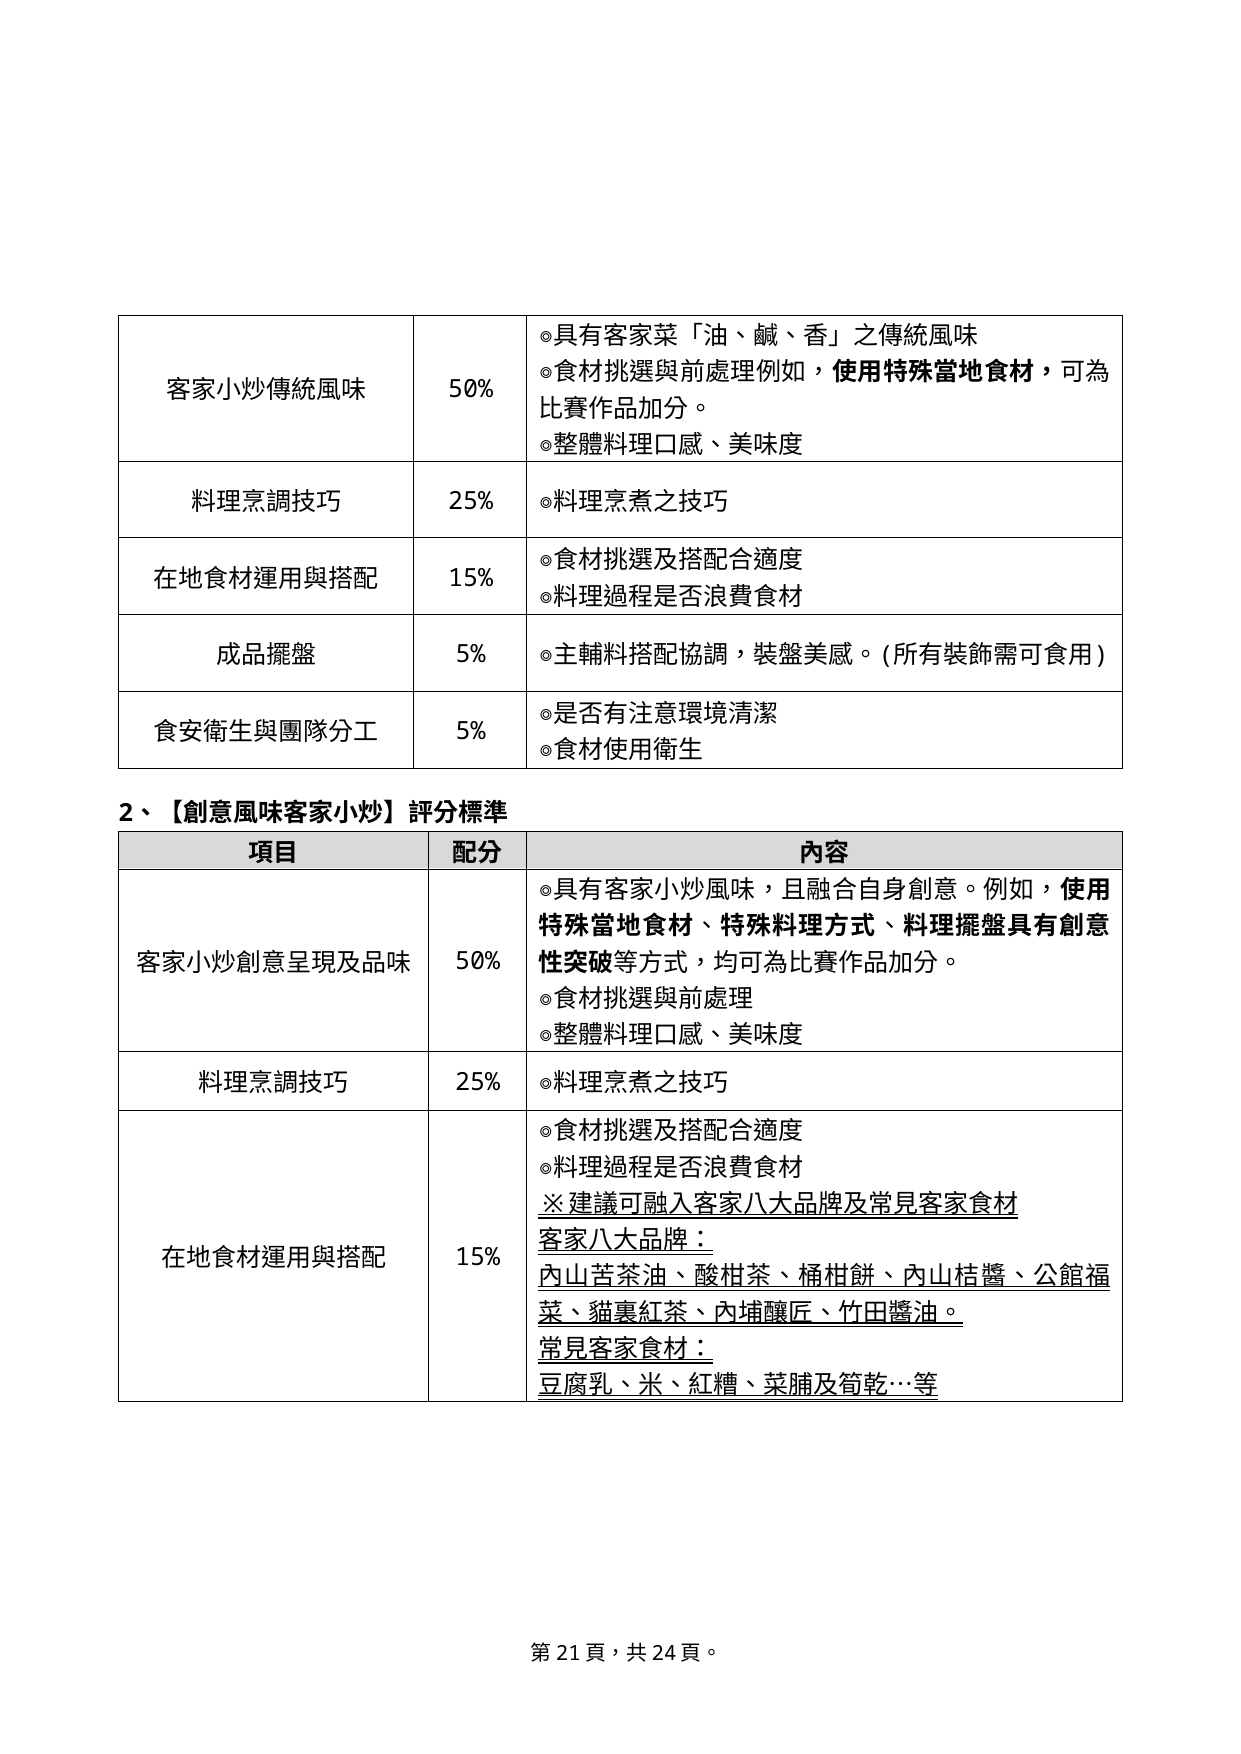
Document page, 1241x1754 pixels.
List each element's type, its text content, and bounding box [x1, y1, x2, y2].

table_cell 15% [414, 538, 526, 614]
table_cell 食安衛生與團隊分工 [119, 692, 413, 768]
table_header 配分 [429, 832, 526, 868]
table_header 項目 [119, 832, 428, 868]
table_cell ◎食材挑選及搭配合適度 ◎料理過程是否浪費食材 ※建議可融入客家八大品牌及常見客家食材 客家八大品牌： 內山苦茶油、酸柑茶、桶柑餅、內山桔醬、公館福菜、貓裏紅茶、內埔釀匠、竹田醬油。 常見客家食材： 豆腐乳、米、紅糟、菜脯及筍乾…等 [527, 1111, 1122, 1401]
table_cell 5% [414, 692, 526, 768]
table_cell ◎具有客家小炒風味，且融合自身創意。例如，使用特殊當地食材、特殊料理方式、料理擺盤具有創意性突破等方式，均可為比賽作品加分。 ◎食材挑選與前處理 ◎整體料理口感、美味度 [527, 870, 1122, 1051]
text 2、【創意風味客家小炒】評分標準 [118, 769, 1122, 831]
table_cell 在地食材運用與搭配 [119, 538, 413, 614]
table_cell 25% [429, 1052, 526, 1110]
table_cell 在地食材運用與搭配 [119, 1111, 428, 1401]
table_cell 客家小炒傳統風味 [119, 316, 413, 461]
table_cell 50% [429, 870, 526, 1051]
table_cell ◎料理烹煮之技巧 [527, 1052, 1122, 1110]
table_cell ◎主輔料搭配協調，裝盤美感。(所有裝飾需可食用) [527, 615, 1122, 691]
table_cell ◎料理烹煮之技巧 [527, 462, 1122, 537]
table_cell 50% [414, 316, 526, 461]
table_cell 25% [414, 462, 526, 537]
table_cell 料理烹調技巧 [119, 462, 413, 537]
table_cell 客家小炒創意呈現及品味 [119, 870, 428, 1051]
table_cell 15% [429, 1111, 526, 1401]
table_cell 成品擺盤 [119, 615, 413, 691]
table_cell ◎食材挑選及搭配合適度 ◎料理過程是否浪費食材 [527, 538, 1122, 614]
table_header 內容 [527, 832, 1122, 868]
table_cell ◎是否有注意環境清潔 ◎食材使用衛生 [527, 692, 1122, 768]
table_cell 5% [414, 615, 526, 691]
table_cell 料理烹調技巧 [119, 1052, 428, 1110]
table_cell ◎具有客家菜「油、鹹、香」之傳統風味 ◎食材挑選與前處理例如，使用特殊當地食材，可為比賽作品加分。 ◎整體料理口感、美味度 [527, 316, 1122, 461]
